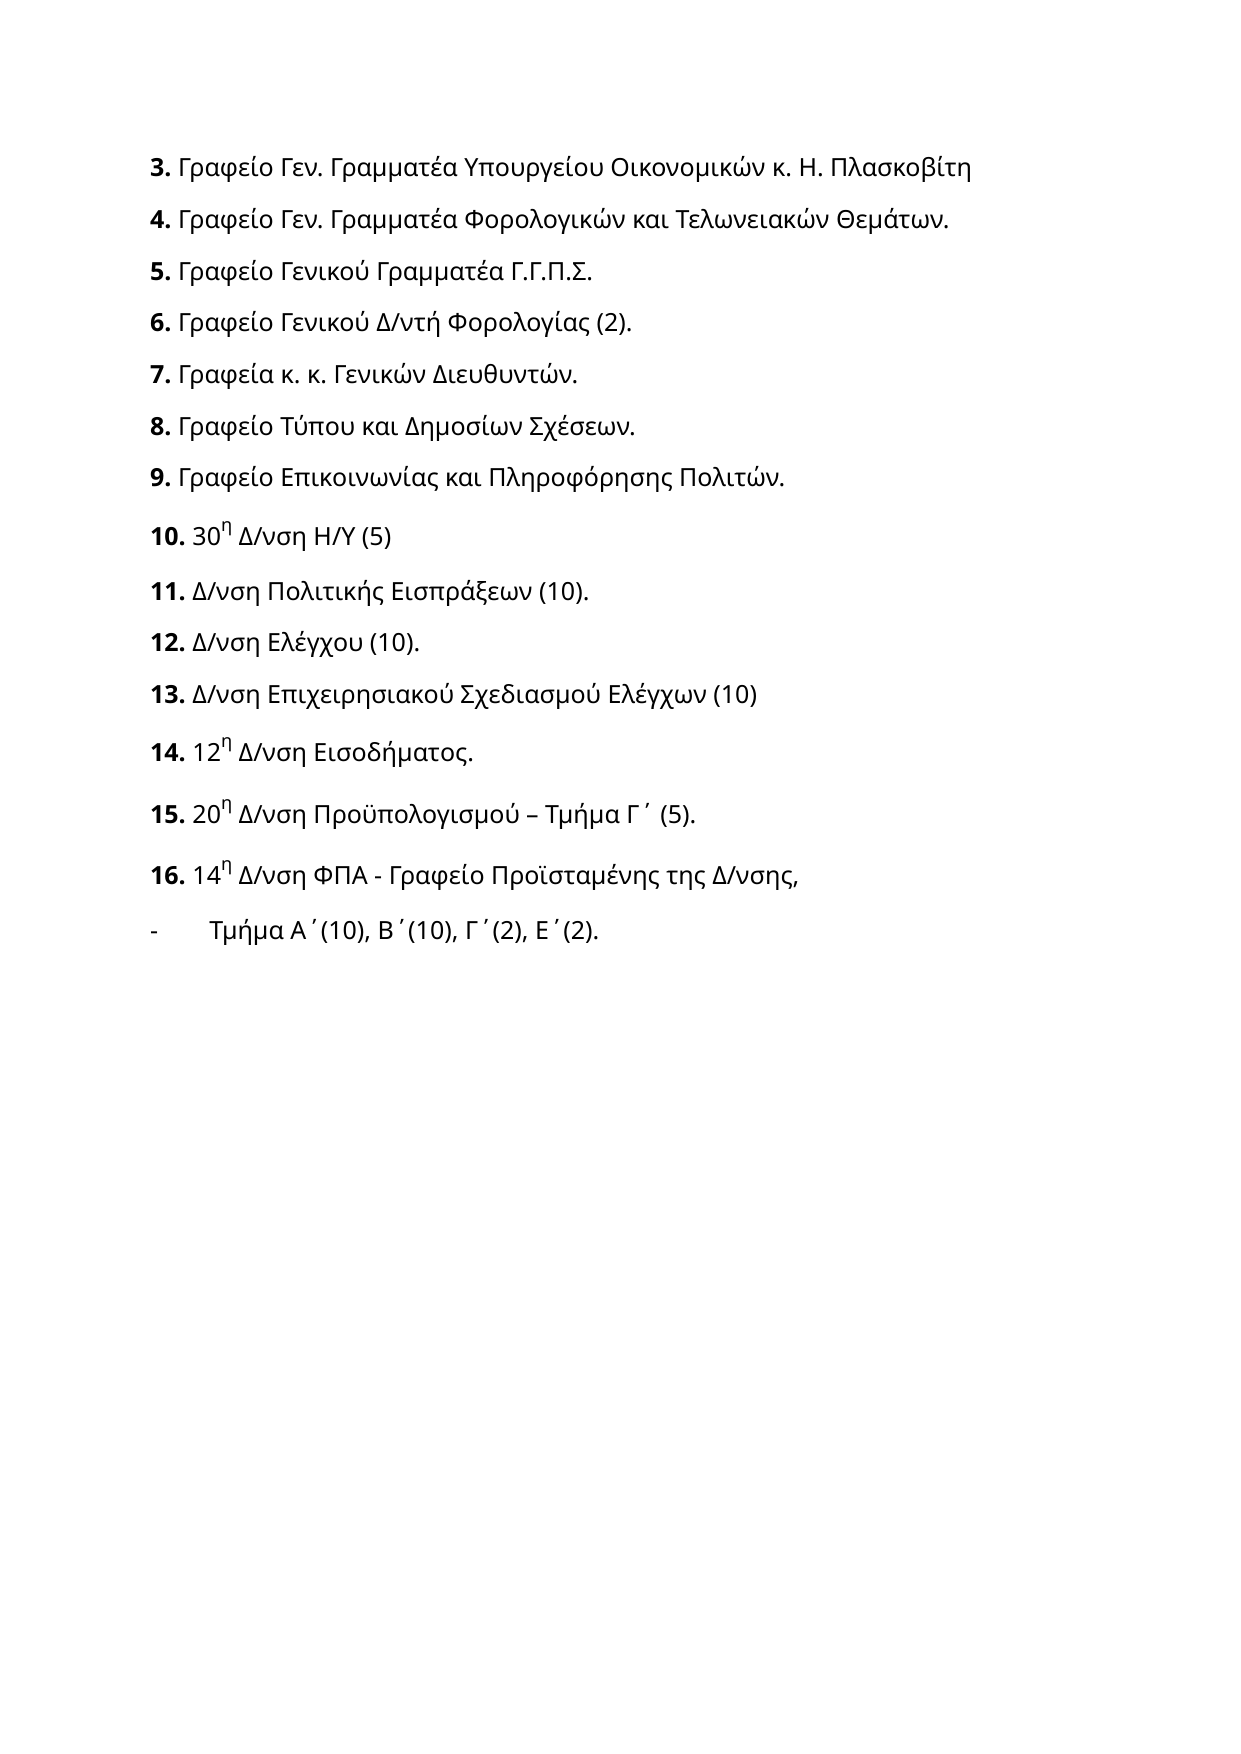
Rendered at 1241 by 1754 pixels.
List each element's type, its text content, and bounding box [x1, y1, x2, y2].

text 8. Γραφείο Τύπου και Δημοσίων Σχέσεων. [150, 408, 1090, 442]
text 5. Γραφείο Γενικού Γραμματέα Γ.Γ.Π.Σ. [150, 253, 1090, 287]
text 10. 30η Δ/νση Η/Υ (5) [150, 512, 1090, 554]
text 4. Γραφείο Γεν. Γραμματέα Φορολογικών και Τελωνειακών Θεμάτων. [150, 202, 1090, 236]
text 16. 14η Δ/νση ΦΠΑ - Γραφείο Προϊσταμένης της Δ/νσης, [150, 851, 1090, 894]
text 15. 20η Δ/νση Προϋπολογισμού – Τμήμα Γ΄ (5). [150, 789, 1090, 832]
text 12. Δ/νση Ελέγχου (10). [150, 625, 1090, 659]
list - Τμήμα Α΄(10), Β΄(10), Γ΄(2), Ε΄(2). [150, 912, 1090, 947]
text 9. Γραφείο Επικοινωνίας και Πληροφόρησης Πολιτών. [150, 460, 1090, 494]
text 6. Γραφείο Γενικού Δ/ντή Φορολογίας (2). [150, 305, 1090, 339]
text 7. Γραφεία κ. κ. Γενικών Διευθυντών. [150, 357, 1090, 391]
text 13. Δ/νση Επιχειρησιακού Σχεδιασμού Ελέγχων (10) [150, 676, 1090, 711]
text 3. Γραφείο Γεν. Γραμματέα Υπουργείου Οικονομικών κ. Η. Πλασκοβίτη [150, 150, 1090, 184]
text 11. Δ/νση Πολιτικής Εισπράξεων (10). [150, 573, 1090, 607]
text 14. 12η Δ/νση Εισοδήματος. [150, 728, 1090, 771]
